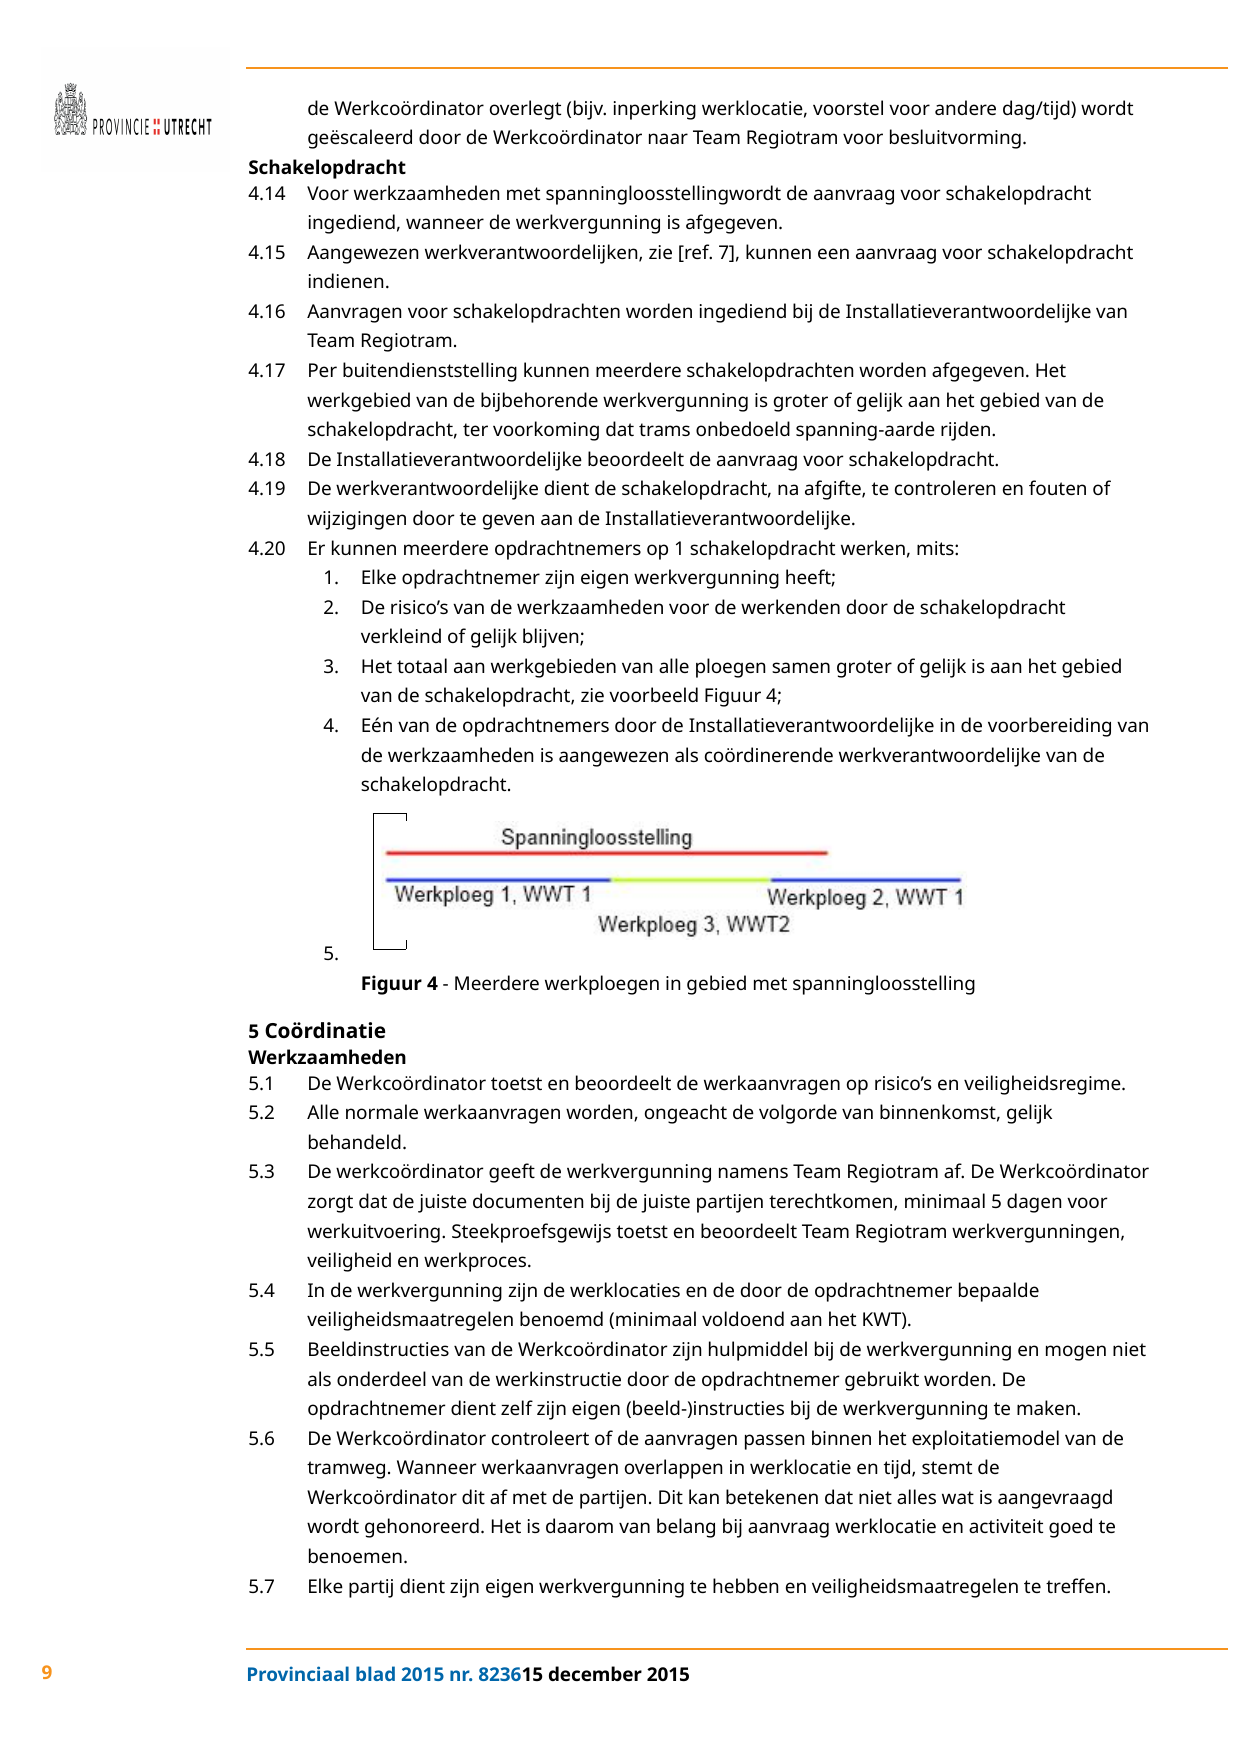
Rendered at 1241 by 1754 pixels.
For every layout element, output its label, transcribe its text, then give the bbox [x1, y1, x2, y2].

list Elke opdrachtnemer zijn eigen werkvergunning heeft; [323, 564, 1152, 590]
list In de werkvergunning zijn de werklocaties en de door de opdrachtnemer bepaalde veiligheidsmaatregelen benoemd (minimaal voldoend aan het KWT). [248, 1277, 1152, 1332]
picture [41, 47, 231, 172]
list De Werkcoördinator controleert of de aanvragen passen binnen het exploitatiemodel van de tramweg. Wanneer werkaanvragen overlappen in werklocatie en tijd, stemt de Werkcoördinator dit af met de partijen. Dit kan betekenen dat niet alles wat is aangevraagd wordt gehonoreerd. Het is daarom van belang bij aanvraag werklocatie en activiteit goed te benoemen. [248, 1425, 1152, 1569]
list Aangewezen werkverantwoordelijken, zie [ref. 7], kunnen een aanvraag voor schakelopdracht indienen. [248, 239, 1152, 294]
list De werkcoördinator geeft de werkvergunning namens Team Regiotram af. De Werkcoördinator zorgt dat de juiste documenten bij de juiste partijen terechtkomen, minimaal 5 dagen voor werkuitvoering. Steekproefsgewijs toetst en beoordeelt Team Regiotram werkvergunningen, veiligheid en werkproces. [248, 1159, 1152, 1273]
list Het totaal aan werkgebieden van alle ploegen samen groter of gelijk is aan het gebied van de schakelopdracht, zie voorbeeld Figuur 4; [323, 653, 1152, 708]
list Beeldinstructies van de Werkcoördinator zijn hulpmiddel bij de werkvergunning en mogen niet als onderdeel van de werkinstructie door de opdrachtnemer gebruikt worden. De opdrachtnemer dient zelf zijn eigen (beeld-)instructies bij de werkvergunning te maken. [248, 1336, 1152, 1421]
list Per buitendienststelling kunnen meerdere schakelopdrachten worden afgegeven. Het werkgebied van de bijbehorende werkvergunning is groter of gelijk aan het gebied van de schakelopdracht, ter voorkoming dat trams onbedoeld spanning-aarde rijden. [248, 357, 1152, 442]
list Alle normale werkaanvragen worden, ongeacht de volgorde van binnenkomst, gelijk behandeld. [248, 1099, 1152, 1155]
list De risico’s van de werkzaamheden voor de werkenden door de schakelopdracht verkleind of gelijk blijven; [323, 594, 1152, 649]
list De werkverantwoordelijke dient de schakelopdracht, na afgifte, te controleren en fouten of wijzigingen door te geven aan de Installatieverantwoordelijke. [248, 476, 1152, 531]
text Werkzaamheden [248, 1044, 1152, 1070]
list de Werkcoördinator overlegt (bijv. inperking werklocatie, voorstel voor andere dag/tijd) wordt geëscaleerd door de Werkcoördinator naar Team Regiotram voor besluitvorming. [248, 95, 1152, 150]
text Schakelopdracht [248, 154, 1152, 180]
list Eén van de opdrachtnemers door de Installatieverantwoordelijke in de voorbereiding van de werkzaamheden is aangewezen als coördinerende werkverantwoordelijke van de schakelopdracht. [323, 712, 1152, 797]
list Aanvragen voor schakelopdrachten worden ingediend bij de Installatieverantwoordelijke van Team Regiotram. [248, 298, 1152, 353]
list De Installatieverantwoordelijke beoordeelt de aanvraag voor schakelopdracht. [248, 446, 1152, 472]
list De Werkcoördinator toetst en beoordeelt de werkaanvragen op risico’s en veiligheidsregime. [248, 1070, 1152, 1096]
list Voor werkzaamheden met spanningloosstellingwordt de aanvraag voor schakelopdracht ingediend, wanneer de werkvergunning is afgegeven. [248, 180, 1152, 235]
picture [381, 821, 968, 940]
list Figuur 4 - Meerdere werkploegen in gebied met spanningloosstelling [323, 970, 1152, 996]
list Elke partij dient zijn eigen werkvergunning te hebben en veiligheidsmaatregelen te treffen. [248, 1573, 1152, 1599]
text 5 Coördinatie [248, 1016, 1152, 1044]
list Er kunnen meerdere opdrachtnemers op 1 schakelopdracht werken, mits: [248, 535, 1152, 560]
